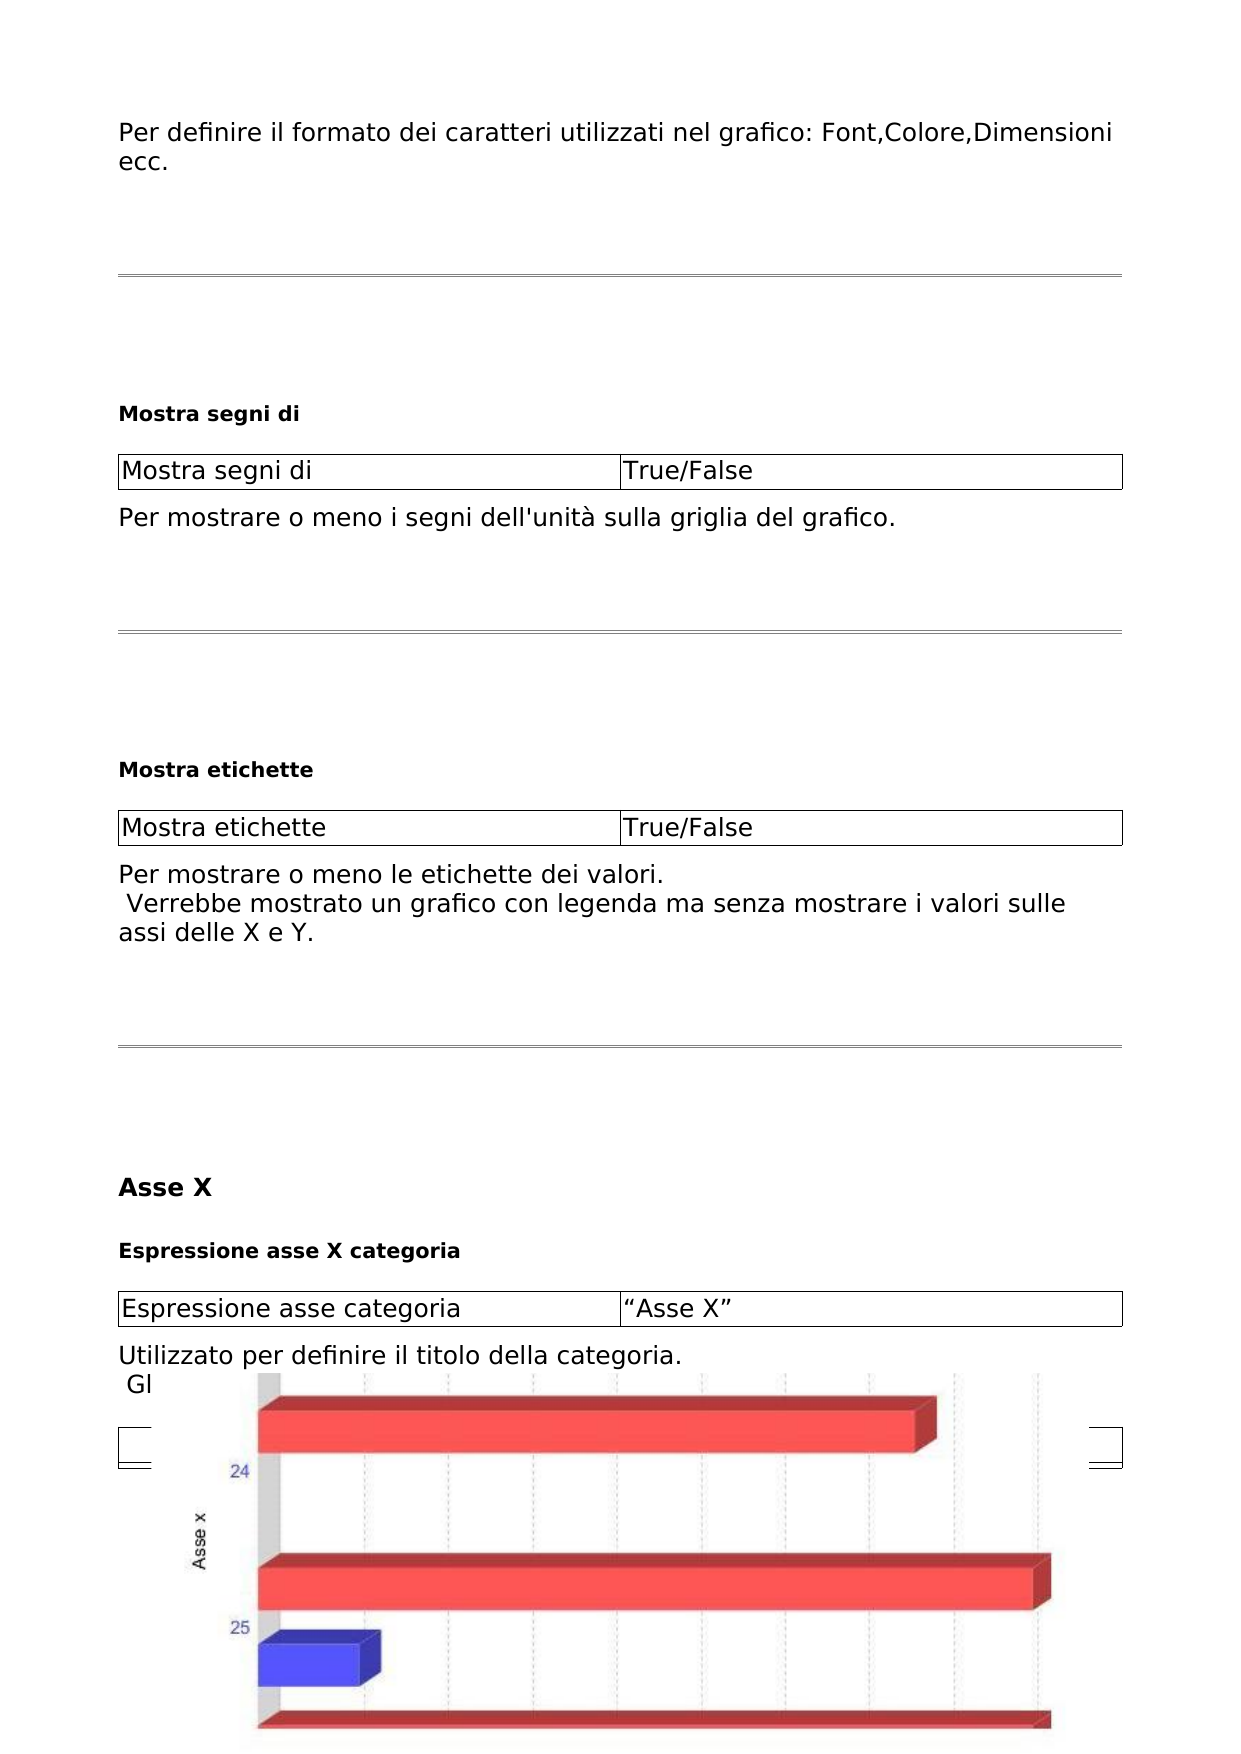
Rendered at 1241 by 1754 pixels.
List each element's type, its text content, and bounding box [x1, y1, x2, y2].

table_header “Asse X” [621, 1292, 1122, 1326]
text Per mostrare o meno le etichette dei valori. Verrebbe mostrato un grafico con legenda ma senza mostrare i valori sulle assi delle X e Y. [118, 860, 1122, 947]
table_cell [119, 1463, 151, 1468]
table_header Mostra etichette [119, 811, 620, 845]
picture [151, 1373, 1089, 1754]
text Per mostrare o meno i segni dell'unità sulla griglia del grafico. [118, 503, 1122, 533]
subtitle Mostra etichette [118, 758, 1122, 782]
subtitle Asse X [118, 1173, 1122, 1202]
subtitle Mostra segni di [118, 402, 1122, 426]
subtitle Espressione asse X categoria [118, 1239, 1122, 1264]
table_header True/False [621, 811, 1122, 845]
table_header Verticale [1089, 1428, 1122, 1462]
table_header Mostra segni di [119, 455, 620, 489]
text Per definire il formato dei caratteri utilizzati nel grafico: Font,Colore,Dimensioni ecc. [118, 118, 1122, 176]
table_header True/False [621, 455, 1122, 489]
text Utilizzato per definire il titolo della categoria. Gli apici sono necessari. [118, 1341, 1122, 1399]
table_header Verticale [119, 1428, 151, 1462]
table_cell [1089, 1463, 1122, 1468]
table_header Espressione asse categoria [119, 1292, 620, 1326]
